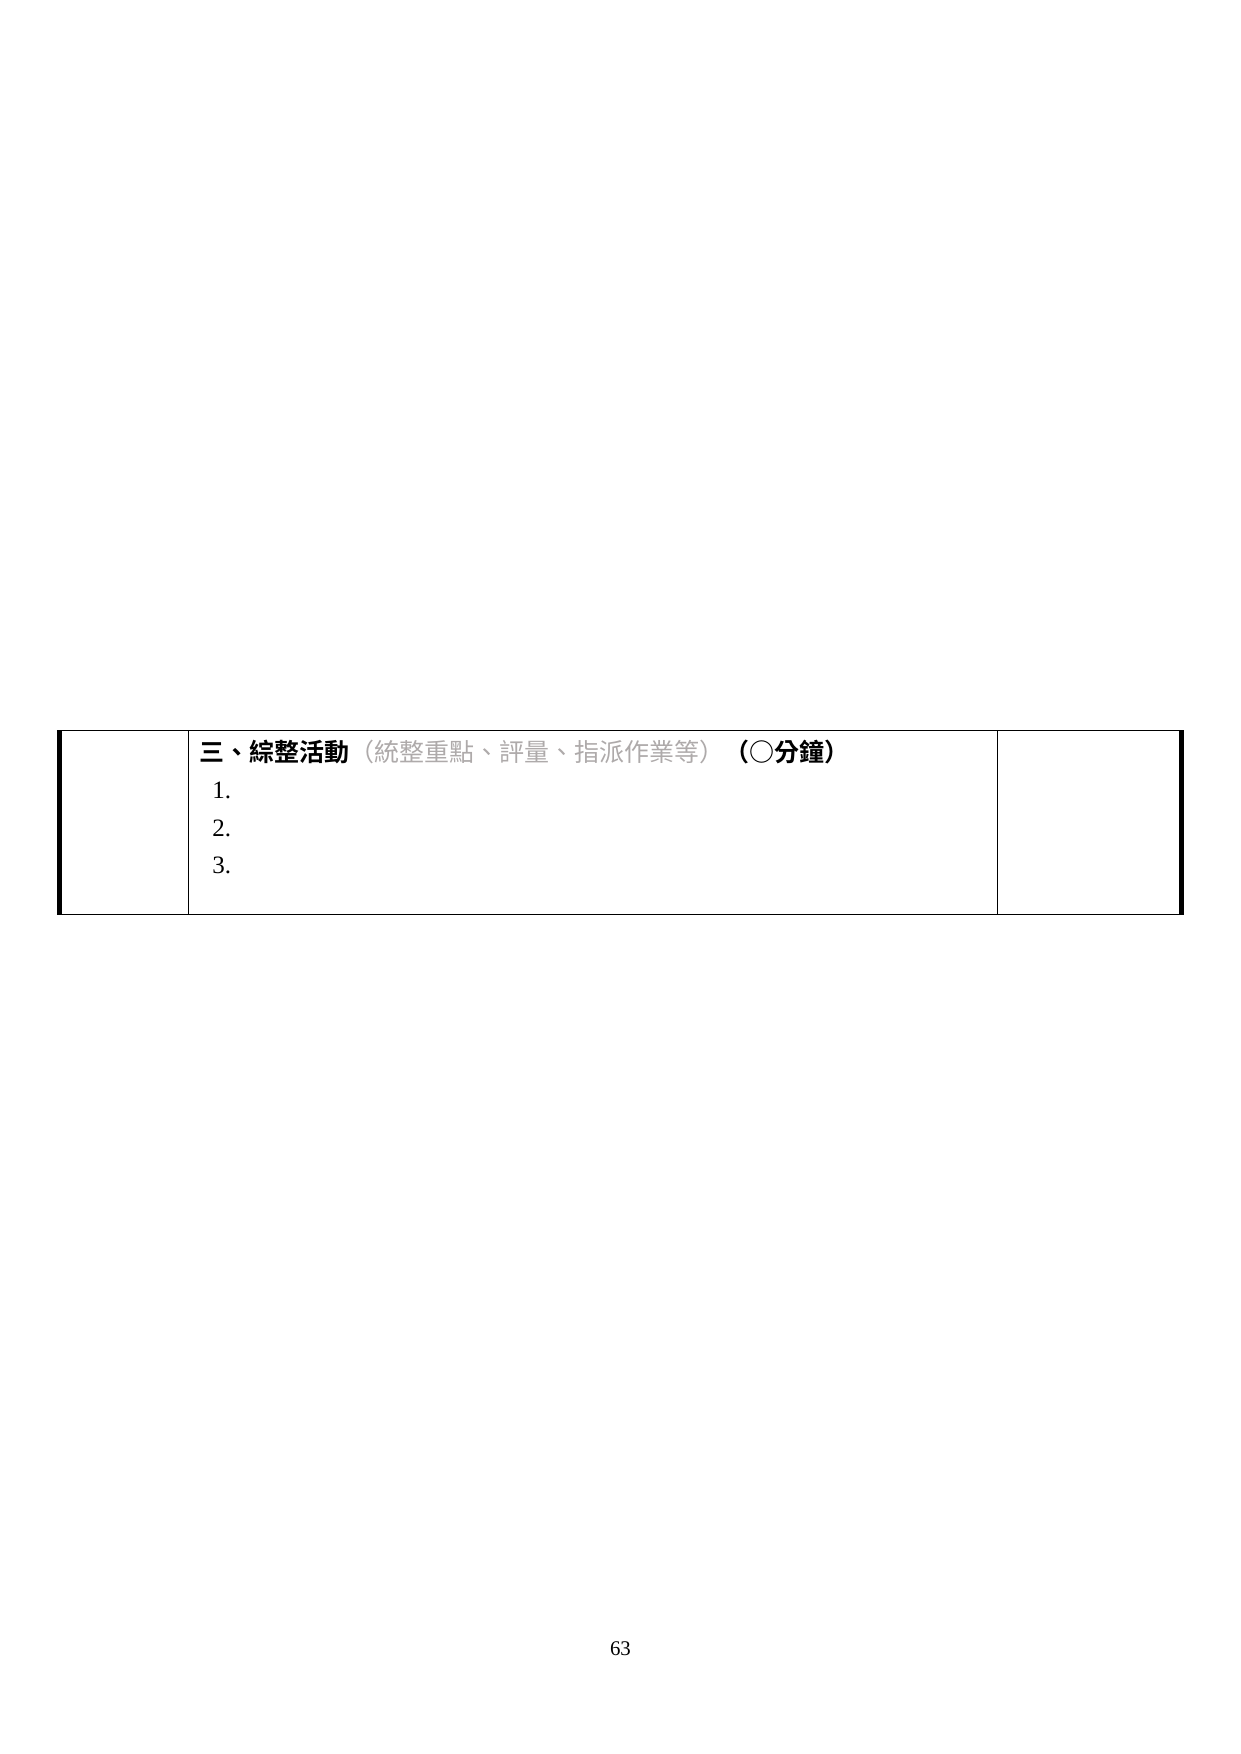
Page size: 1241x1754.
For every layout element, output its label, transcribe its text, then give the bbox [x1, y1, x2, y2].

table_cell [62, 731, 188, 913]
table_cell 三、綜整活動（統整重點、評量、指派作業等）（○分鐘） 1. 2. 3. [189, 731, 997, 913]
table_cell [998, 731, 1179, 913]
